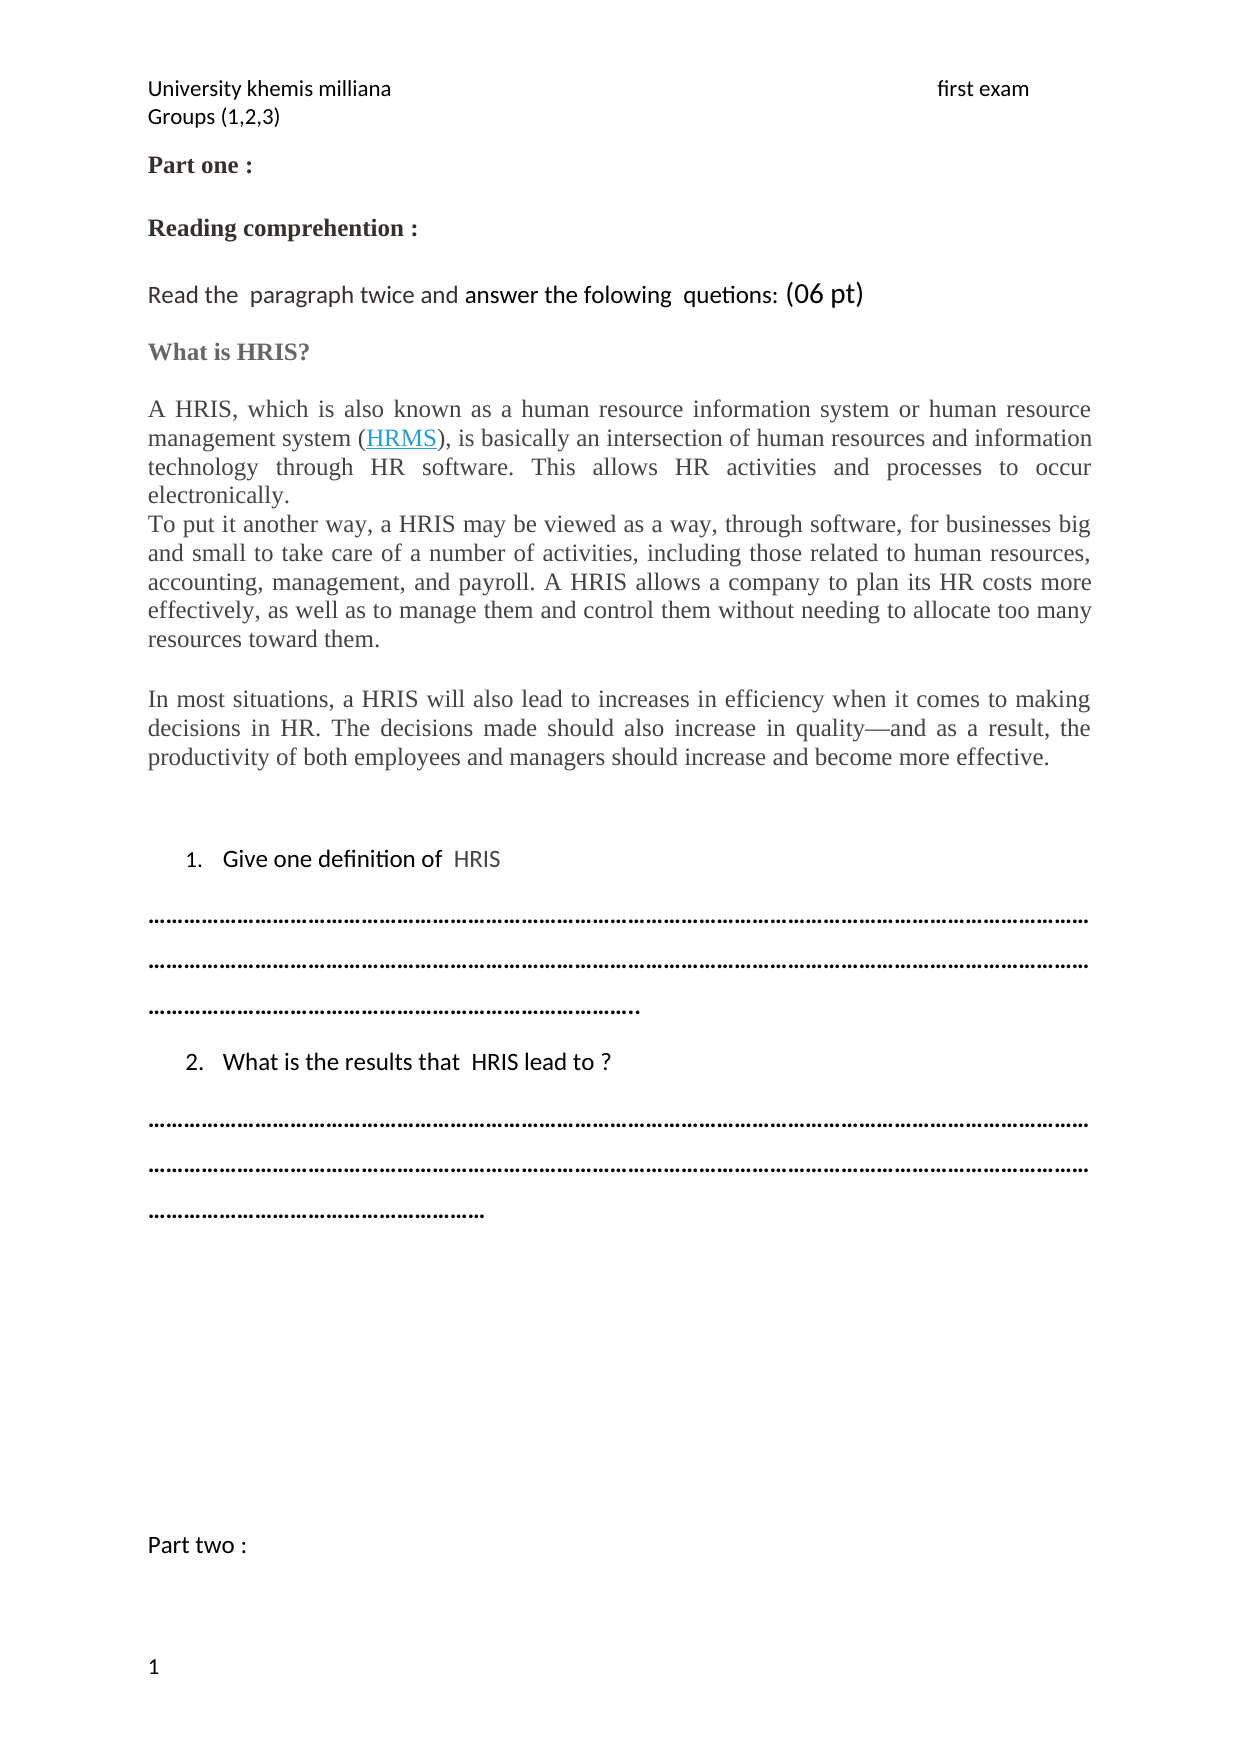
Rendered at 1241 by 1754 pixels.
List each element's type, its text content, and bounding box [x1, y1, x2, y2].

text ………………………………………………………………………………………………………………………………………………………………………………………………………………………………………………………………………………………………………………………………………………………………….. [148, 899, 1093, 1021]
text In most situations, a HRIS will also lead to increases in efficiency when it comes to making decisions in HR. The decisions made should also increase in quality—and as a result, the productivity of both employees and managers should increase and become more effective. [148, 684, 1093, 771]
list Give one definition of HRIS [185, 843, 1093, 873]
text …………………………………………………………………………………………………………………………………………………………………………………………………………………………………………………………………………………………………………………………………………… [148, 1103, 1093, 1225]
text To put it another way, a HRIS may be viewed as a way, through software, for businesses big and small to take care of a number of activities, including those related to human resources, accounting, management, and payroll. A HRIS allows a company to plan its HR costs more effectively, as well as to manage them and control them without needing to allocate too many resources toward them. [148, 509, 1093, 653]
text A HRIS, which is also known as a human resource information system or human resource management system (HRMS), is basically an intersection of human resources and information technology through HR software. This allows HR activities and processes to occur electronically. [148, 394, 1093, 509]
list What is the results that HRIS lead to ? [185, 1047, 1093, 1077]
subtitle Reading comprehention : [148, 213, 1093, 241]
text Part two : [148, 1529, 1093, 1560]
text Read the paragraph twice and answer the folowing quetions: (06 pt) [148, 275, 1093, 311]
subtitle Part one : [148, 150, 1093, 179]
subtitle What is HRIS? [148, 337, 1093, 366]
